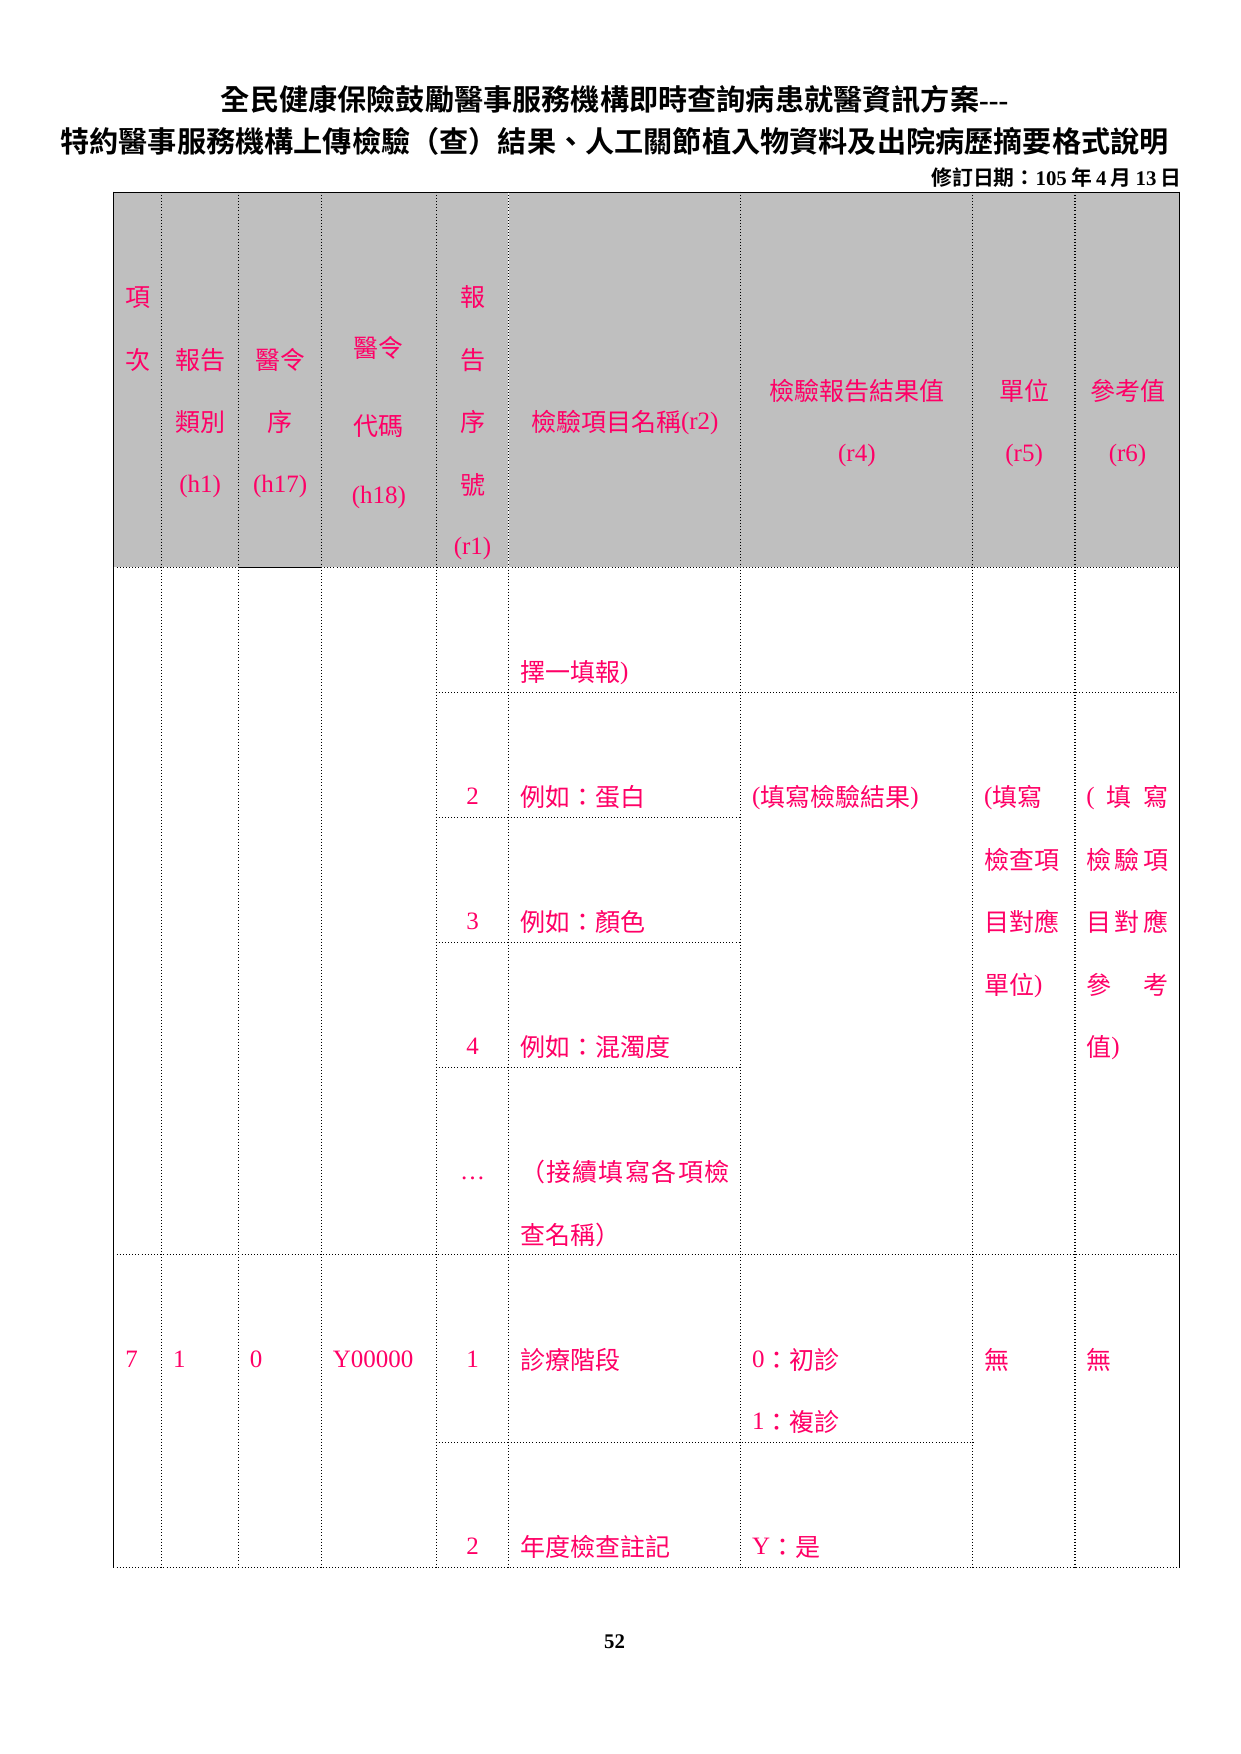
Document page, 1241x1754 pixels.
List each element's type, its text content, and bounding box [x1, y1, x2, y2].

table_cell 1 [436, 1254, 508, 1442]
table_header 參考值(r6) [1075, 193, 1179, 567]
table_cell 診療階段 [509, 1254, 741, 1442]
table_cell 2 [436, 1442, 508, 1567]
table_cell 3 [436, 817, 508, 942]
table_header 醫令 代碼 (h18) [321, 193, 436, 567]
table_cell 0：初診 1：複診 [741, 1254, 973, 1442]
table_header 醫令序(h17) [238, 193, 321, 567]
table_cell 無 [973, 1254, 1075, 1567]
table_cell [436, 567, 508, 692]
table_cell Y：是 [741, 1442, 973, 1567]
table_cell [973, 567, 1075, 692]
table_cell … [436, 1067, 508, 1254]
table_cell (填寫檢查項目對應單位) [973, 692, 1075, 1254]
table_cell 例如：蛋白 [509, 692, 741, 817]
table_cell [162, 567, 238, 1254]
table_cell (填寫檢驗結果) [741, 692, 973, 1254]
table_cell （接續填寫各項檢查名稱） [509, 1067, 741, 1254]
table_cell 2 [436, 692, 508, 817]
table_cell 擇一填報) [509, 567, 741, 692]
table_cell Y00000 [321, 1254, 436, 1567]
table_cell 年度檢查註記 [509, 1442, 741, 1567]
table_header 報告類別(h1) [162, 193, 238, 567]
table_header 檢驗項目名稱(r2) [509, 193, 741, 567]
table_cell [238, 568, 321, 1254]
table_header 報告序號(r1) [436, 193, 508, 567]
table_header 檢驗報告結果值(r4) [741, 193, 973, 567]
table_cell [1075, 567, 1179, 692]
table_cell 例如：顏色 [509, 817, 741, 942]
table_cell 4 [436, 942, 508, 1067]
table_cell [114, 567, 162, 1254]
table_header 單位(r5) [973, 193, 1075, 567]
table_cell 1 [162, 1254, 238, 1567]
table_cell 7 [114, 1254, 162, 1567]
table_cell (填寫檢驗項目對應參考值) [1075, 692, 1179, 1254]
table_cell 例如：混濁度 [509, 942, 741, 1067]
table_cell [741, 567, 973, 692]
table_header 項次 [114, 193, 162, 567]
table_cell 無 [1075, 1254, 1179, 1567]
table_cell 0 [238, 1254, 321, 1567]
table_cell [321, 567, 436, 1254]
